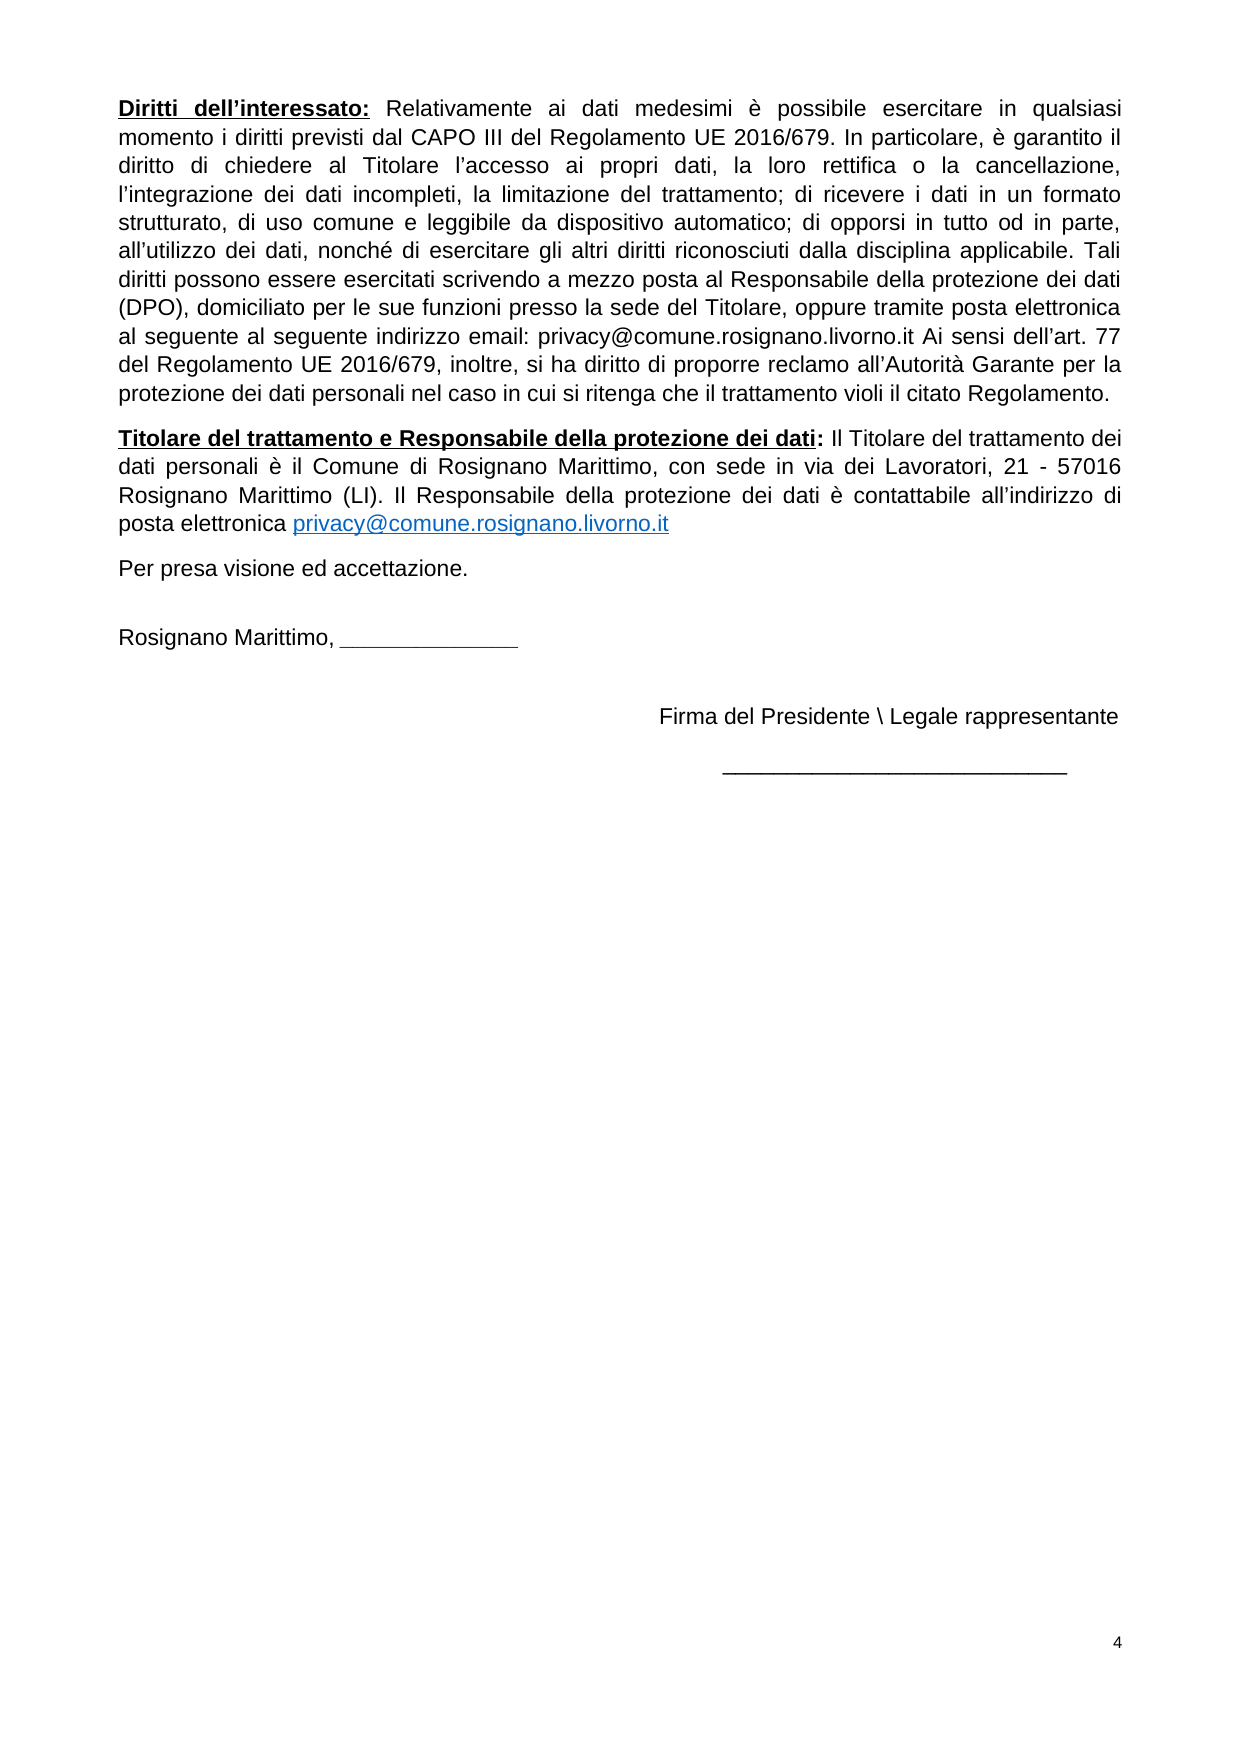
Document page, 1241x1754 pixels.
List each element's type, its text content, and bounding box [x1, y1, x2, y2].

text Diritti dell’interessato: Relativamente ai dati medesimi è possibile esercitare in qualsiasi momento i diritti previsti dal CAPO III del Regolamento UE 2016/679. In particolare, è garantito il diritto di chiedere al Titolare l’accesso ai propri dati, la loro rettifica o la cancellazione, l’integrazione dei dati incompleti, la limitazione del trattamento; di ricevere i dati in un formato strutturato, di uso comune e leggibile da dispositivo automatico; di opporsi in tutto od in parte, all’utilizzo dei dati, nonché di esercitare gli altri diritti riconosciuti dalla disciplina applicabile. Tali diritti possono essere esercitati scrivendo a mezzo posta al Responsabile della protezione dei dati (DPO), domiciliato per le sue funzioni presso la sede del Titolare, oppure tramite posta elettronica al seguente al seguente indirizzo email: privacy@comune.rosignano.livorno.it Ai sensi dell’art. 77 del Regolamento UE 2016/679, inoltre, si ha diritto di proporre reclamo all’Autorità Garante per la protezione dei dati personali nel caso in cui si ritenga che il trattamento violi il citato Regolamento. [118, 95, 1122, 406]
text Firma del Presidente \ Legale rappresentante [118, 703, 1122, 730]
text ___________________________ [118, 748, 1122, 775]
text Rosignano Marittimo, ______________ [118, 624, 1122, 651]
text Titolare del trattamento e Responsabile della protezione dei dati: Il Titolare del trattamento dei dati personali è il Comune di Rosignano Marittimo, con sede in via dei Lavoratori, 21 - 57016 Rosignano Marittimo (LI). Il Responsabile della protezione dei dati è contattabile all’indirizzo di posta elettronica privacy@comune.rosignano.livorno.it [118, 425, 1122, 536]
text Per presa visione ed accettazione. [118, 555, 1122, 582]
